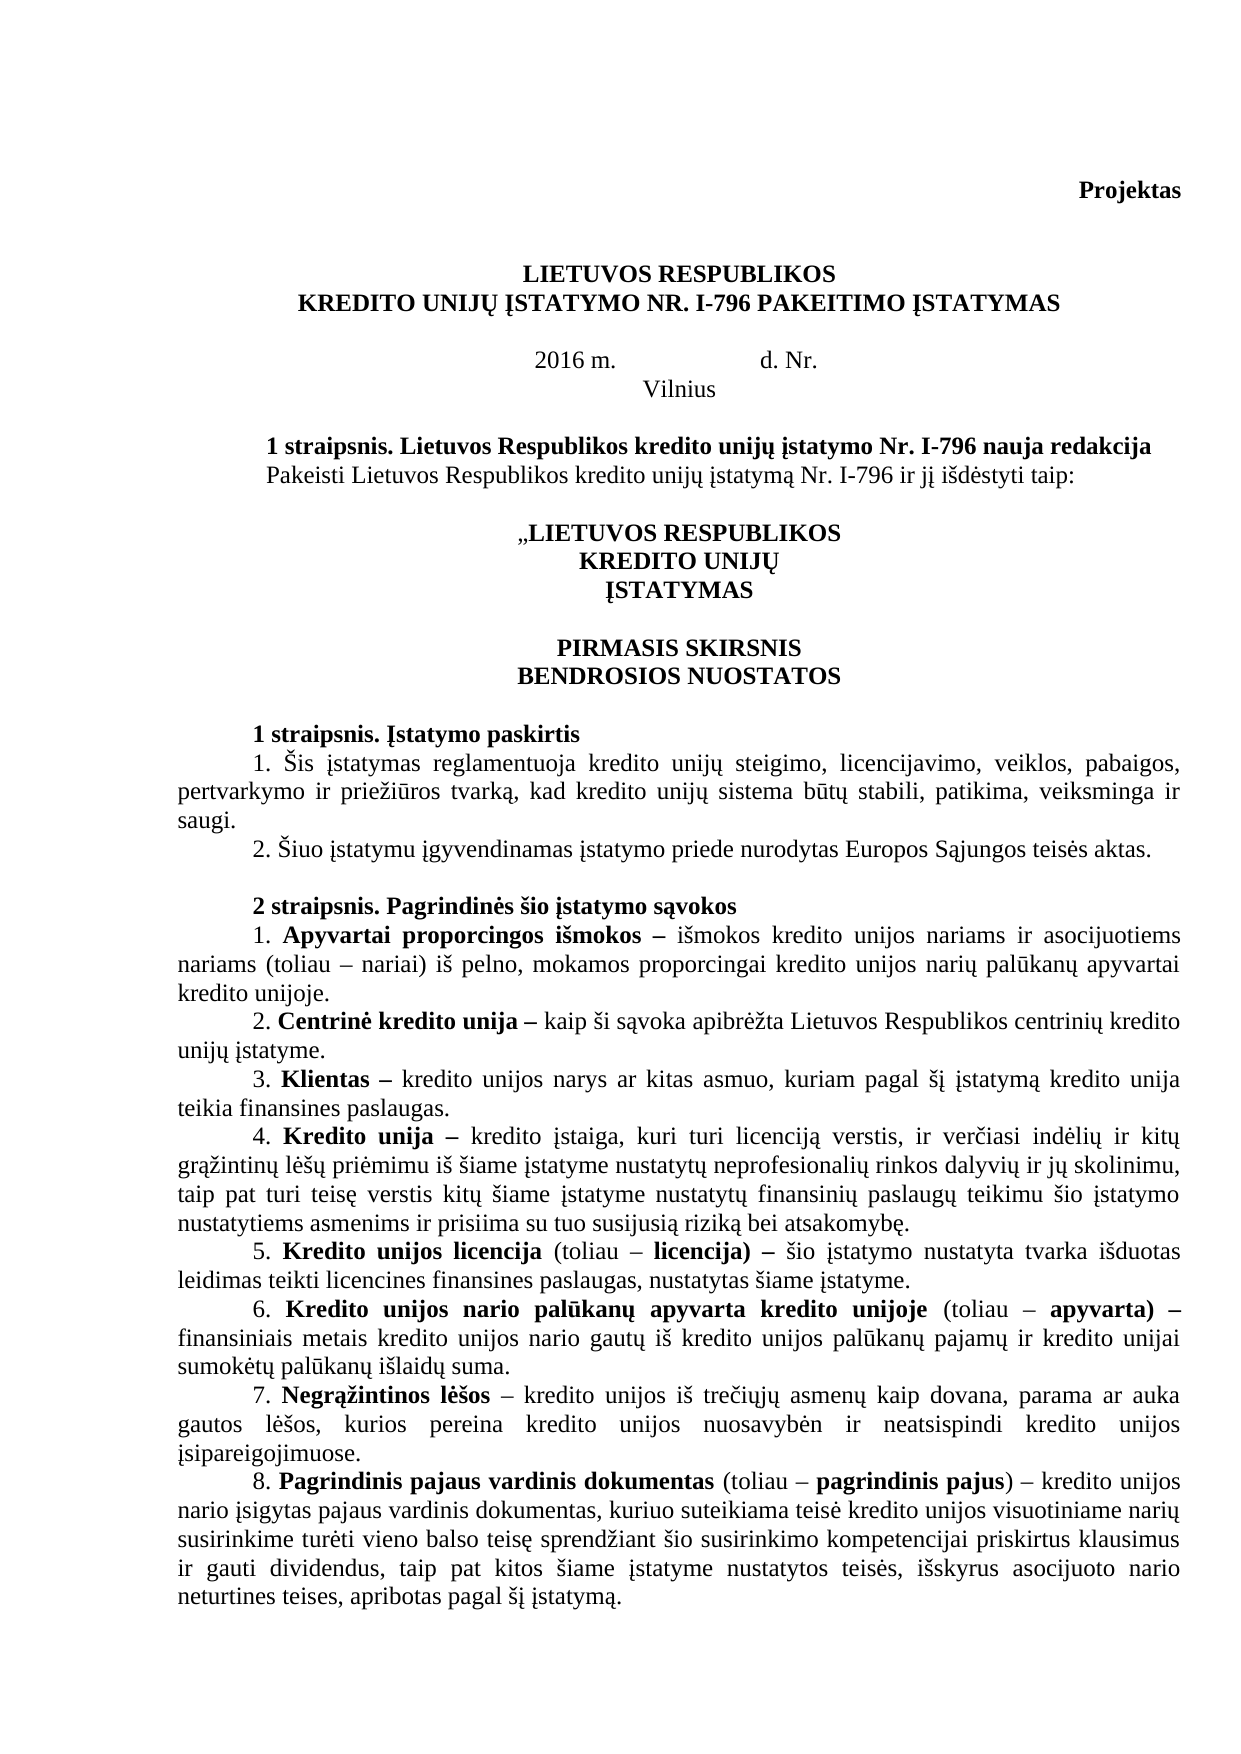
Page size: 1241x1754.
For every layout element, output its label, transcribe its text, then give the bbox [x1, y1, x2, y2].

text 6. Kredito unijos nario palūkanų apyvarta kredito unijoje (toliau – apyvarta) – finansiniais metais kredito unijos nario gautų iš kredito unijos palūkanų pajamų ir kredito unijai sumokėtų palūkanų išlaidų suma. [177, 1294, 1181, 1380]
text 1. Apyvartai proporcingos išmokos – išmokos kredito unijos nariams ir asocijuotiems nariams (toliau – nariai) iš pelno, mokamos proporcingai kredito unijos narių palūkanų apyvartai kredito unijoje. [177, 920, 1181, 1006]
text Vilnius [177, 374, 1181, 403]
text 2016 m. d. Nr. [177, 345, 1181, 374]
text 2 straipsnis. Pagrindinės šio įstatymo sąvokos [177, 891, 1181, 920]
text „LIETUVOS RESPUBLIKOS [177, 518, 1181, 546]
text 1 straipsnis. Įstatymo paskirtis [177, 719, 1181, 748]
text 1. Šis įstatymas reglamentuoja kredito unijų steigimo, licencijavimo, veiklos, pabaigos, pertvarkymo ir priežiūros tvarką, kad kredito unijų sistema būtų stabili, patikima, veiksminga ir saugi. [177, 748, 1181, 834]
text 4. Kredito unija – kredito įstaiga, kuri turi licenciją verstis, ir verčiasi indėlių ir kitų grąžintinų lėšų priėmimu iš šiame įstatyme nustatytų neprofesionalių rinkos dalyvių ir jų skolinimu, taip pat turi teisę verstis kitų šiame įstatyme nustatytų finansinių paslaugų teikimu šio įstatymo nustatytiems asmenims ir prisiima su tuo susijusią riziką bei atsakomybę. [177, 1121, 1181, 1236]
text KREDITO UNIJŲ ĮSTATYMO NR. I-796 PAKEITIMO ĮSTATYMAS [177, 288, 1181, 316]
text 8. Pagrindinis pajaus vardinis dokumentas (toliau – pagrindinis pajus) – kredito unijos nario įsigytas pajaus vardinis dokumentas, kuriuo suteikiama teisė kredito unijos visuotiniame narių susirinkime turėti vieno balso teisę sprendžiant šio susirinkimo kompetencijai priskirtus klausimus ir gauti dividendus, taip pat kitos šiame įstatyme nustatytos teisės, išskyrus asocijuoto nario neturtines teises, apribotas pagal šį įstatymą. [177, 1466, 1181, 1610]
text LIETUVOS RESPUBLIKOS [177, 259, 1181, 288]
text 1 straipsnis. Lietuvos Respublikos kredito unijų įstatymo Nr. I-796 nauja redakcija [177, 431, 1181, 460]
text 5. Kredito unijos licencija (toliau – licencija) – šio įstatymo nustatyta tvarka išduotas leidimas teikti licencines finansines paslaugas, nustatytas šiame įstatyme. [177, 1236, 1181, 1294]
text 2. Centrinė kredito unija – kaip ši sąvoka apibrėžta Lietuvos Respublikos centrinių kredito unijų įstatyme. [177, 1006, 1181, 1064]
text BENDROSIOS NUOSTATOS [177, 661, 1181, 690]
text Projektas [177, 176, 1181, 204]
text 2. Šiuo įstatymu įgyvendinamas įstatymo priede nurodytas Europos Sąjungos teisės aktas. [177, 834, 1181, 863]
text KREDITO UNIJŲ [177, 546, 1181, 575]
text 7. Negrąžintinos lėšos – kredito unijos iš trečiųjų asmenų kaip dovana, parama ar auka gautos lėšos, kurios pereina kredito unijos nuosavybėn ir neatsispindi kredito unijos įsipareigojimuose. [177, 1380, 1181, 1466]
text Pakeisti Lietuvos Respublikos kredito unijų įstatymą Nr. I-796 ir jį išdėstyti taip: [177, 460, 1181, 489]
text PIRMASIS SKIRSNIS [177, 633, 1181, 661]
text ĮSTATYMAS [177, 575, 1181, 604]
text 3. Klientas – kredito unijos narys ar kitas asmuo, kuriam pagal šį įstatymą kredito unija teikia finansines paslaugas. [177, 1064, 1181, 1121]
